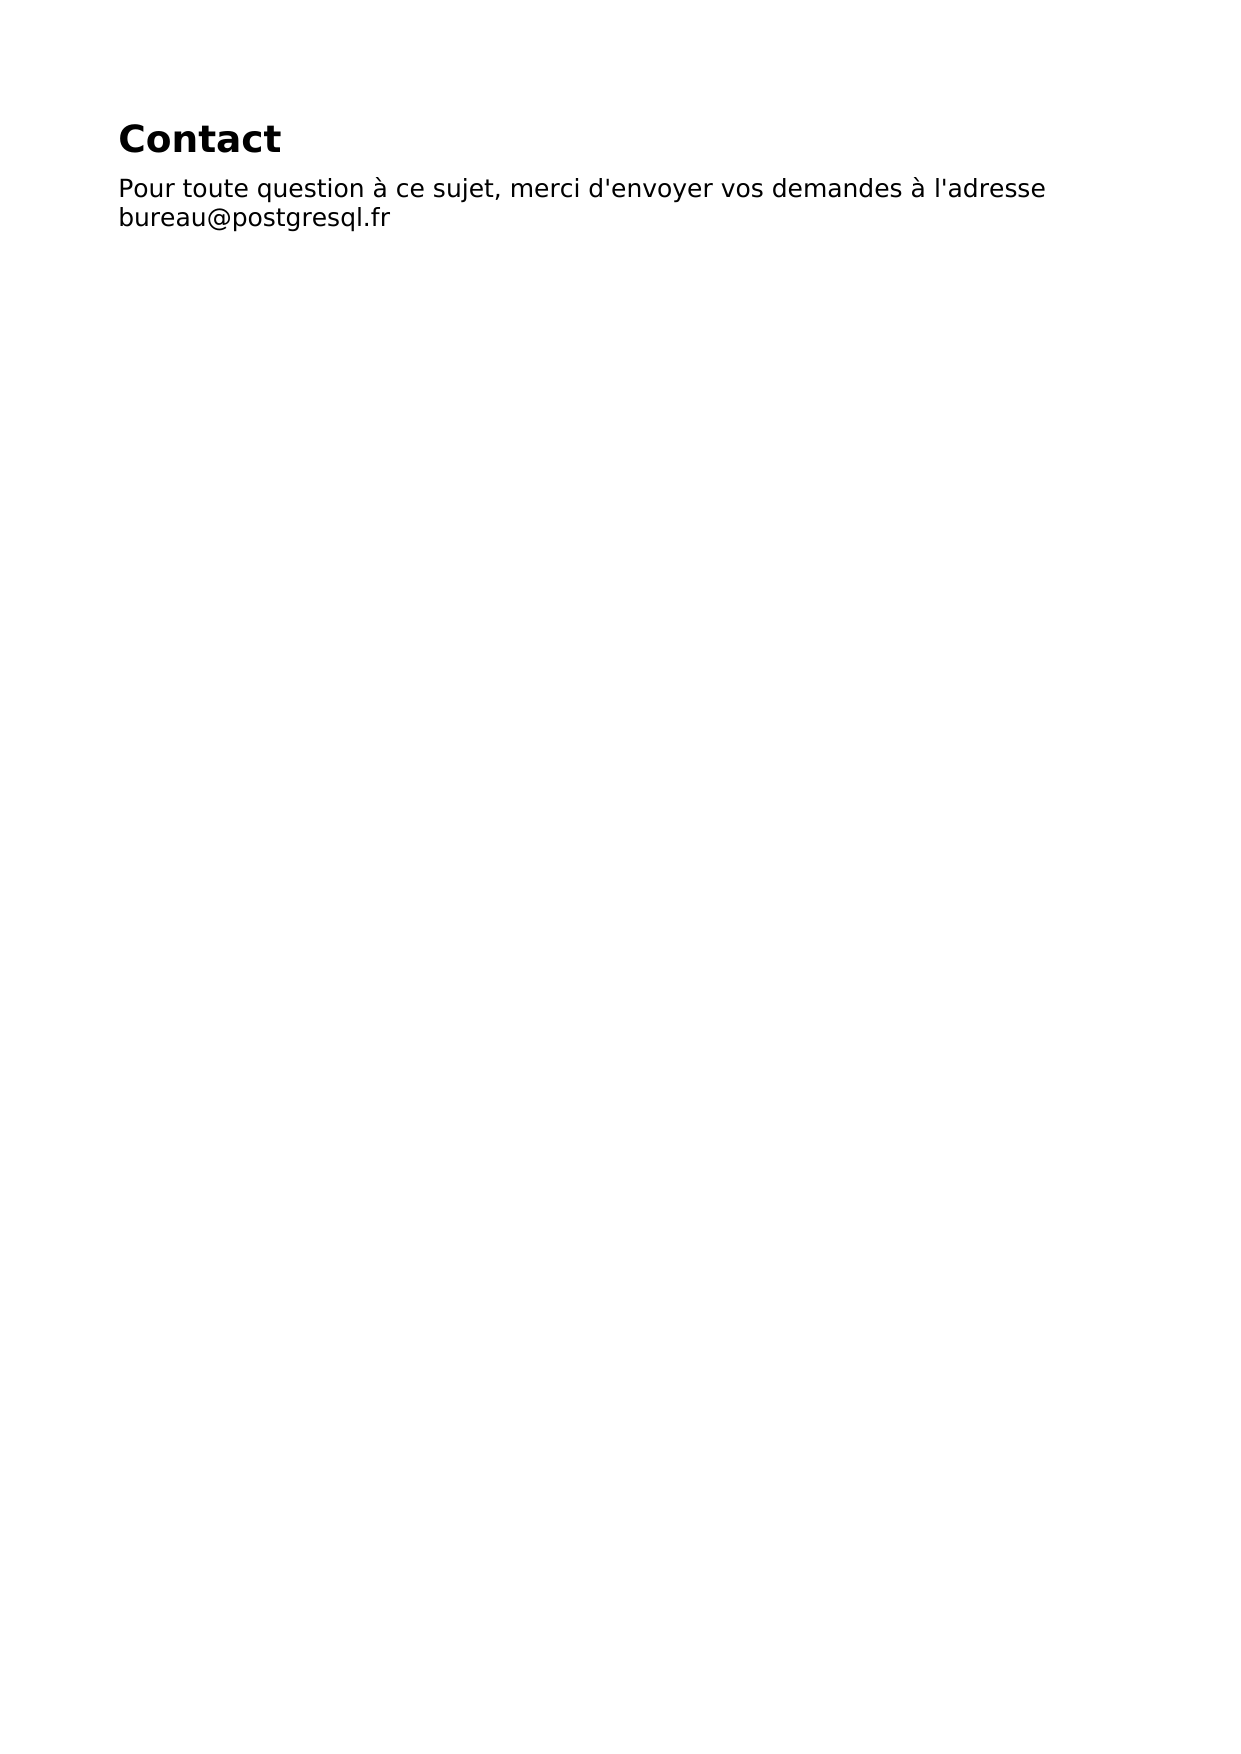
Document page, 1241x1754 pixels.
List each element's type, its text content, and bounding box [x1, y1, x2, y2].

subtitle Contact [118, 118, 1122, 162]
text Pour toute question à ce sujet, merci d'envoyer vos demandes à l'adresse bureau@postgresql.fr [118, 174, 1122, 233]
